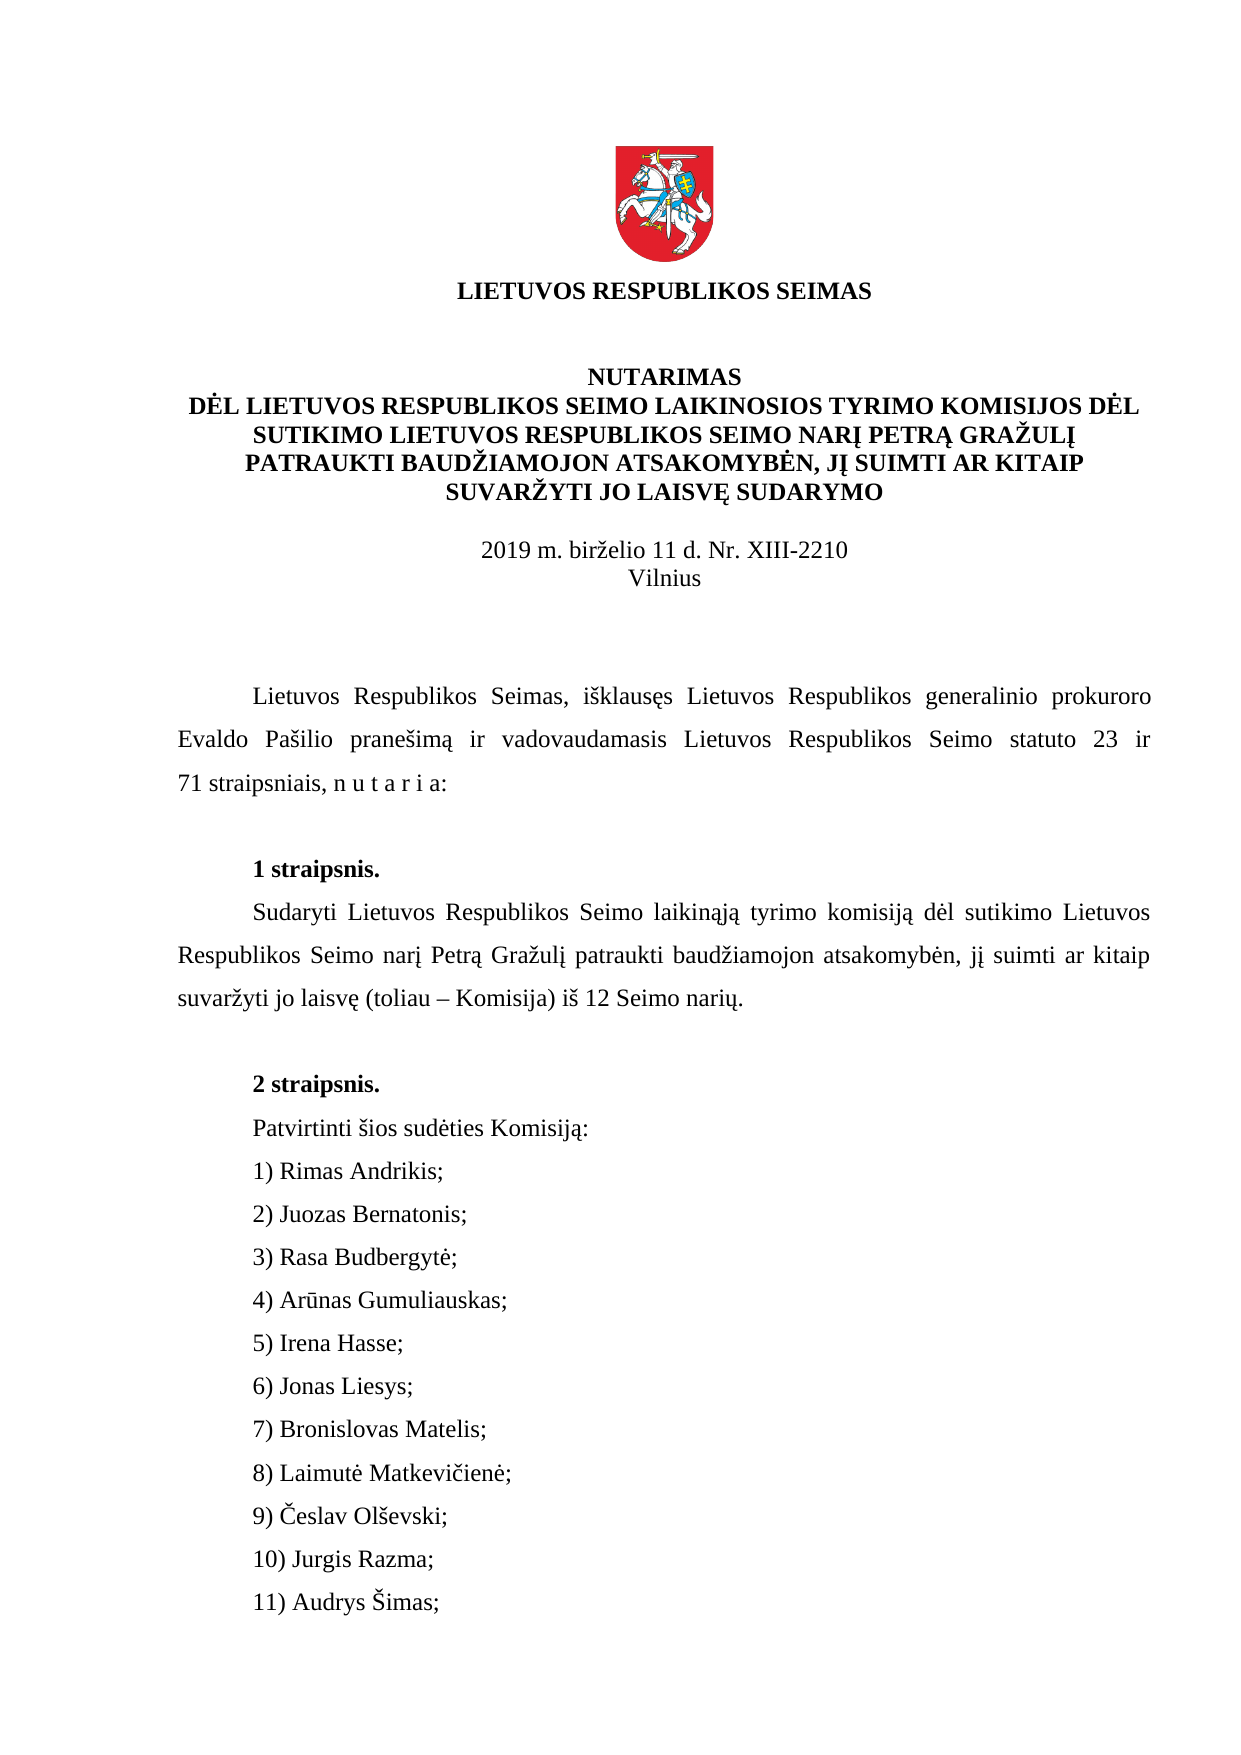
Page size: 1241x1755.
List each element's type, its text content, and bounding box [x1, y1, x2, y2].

text 2019 m. birželio 11 d. Nr. XIII-2210 [177, 535, 1152, 563]
text NUTARIMAS [177, 362, 1152, 391]
text Patvirtinti šios sudėties Komisiją: [177, 1113, 1152, 1141]
text Vilnius [177, 563, 1152, 592]
text 9) Česlav Olševski; [177, 1501, 1152, 1529]
text 2 straipsnis. [177, 1069, 1152, 1098]
text 3) Rasa Budbergytė; [177, 1242, 1152, 1271]
text 11) Audrys Šimas; [177, 1587, 1152, 1616]
text 5) Irena Hasse; [177, 1328, 1152, 1357]
text DĖL LIETUVOS RESPUBLIKOS SEIMO LAIKINOSIOS TYRIMO KOMISIJOS DĖL SUTIKIMO LIETUVOS RESPUBLIKOS SEIMO NARĮ PETRĄ GRAŽULĮ PATRAUKTI BAUDŽIAMOJON ATSAKOMYBĖN, JĮ SUIMTI AR KITAIP SUVARŽYTI JO LAISVĘ SUDARYMO [177, 391, 1152, 506]
text 7) Bronislovas Matelis; [177, 1414, 1152, 1443]
text 6) Jonas Liesys; [177, 1371, 1152, 1400]
text Lietuvos Respublikos Seimas, išklausęs Lietuvos Respublikos generalinio prokuroro Evaldo Pašilio pranešimą ir vadovaudamasis Lietuvos Respublikos Seimo statuto 23 ir 71 straipsniais, n u t a r i a: [177, 681, 1152, 796]
text 8) Laimutė Matkevičienė; [177, 1458, 1152, 1486]
text LIETUVOS RESPUBLIKOS SEIMAS [177, 276, 1152, 305]
text 2) Juozas Bernatonis; [177, 1199, 1152, 1228]
text 4) Arūnas Gumuliauskas; [177, 1285, 1152, 1314]
text 1 straipsnis. [177, 854, 1152, 883]
text Sudaryti Lietuvos Respublikos Seimo laikinąją tyrimo komisiją dėl sutikimo Lietuvos Respublikos Seimo narį Petrą Gražulį patraukti baudžiamojon atsakomybėn, jį suimti ar kitaip suvaržyti jo laisvę (toliau – Komisija) iš 12 Seimo narių. [177, 897, 1152, 1012]
text 10) Jurgis Razma; [177, 1544, 1152, 1573]
text 1) Rimas Andrikis; [177, 1156, 1152, 1184]
